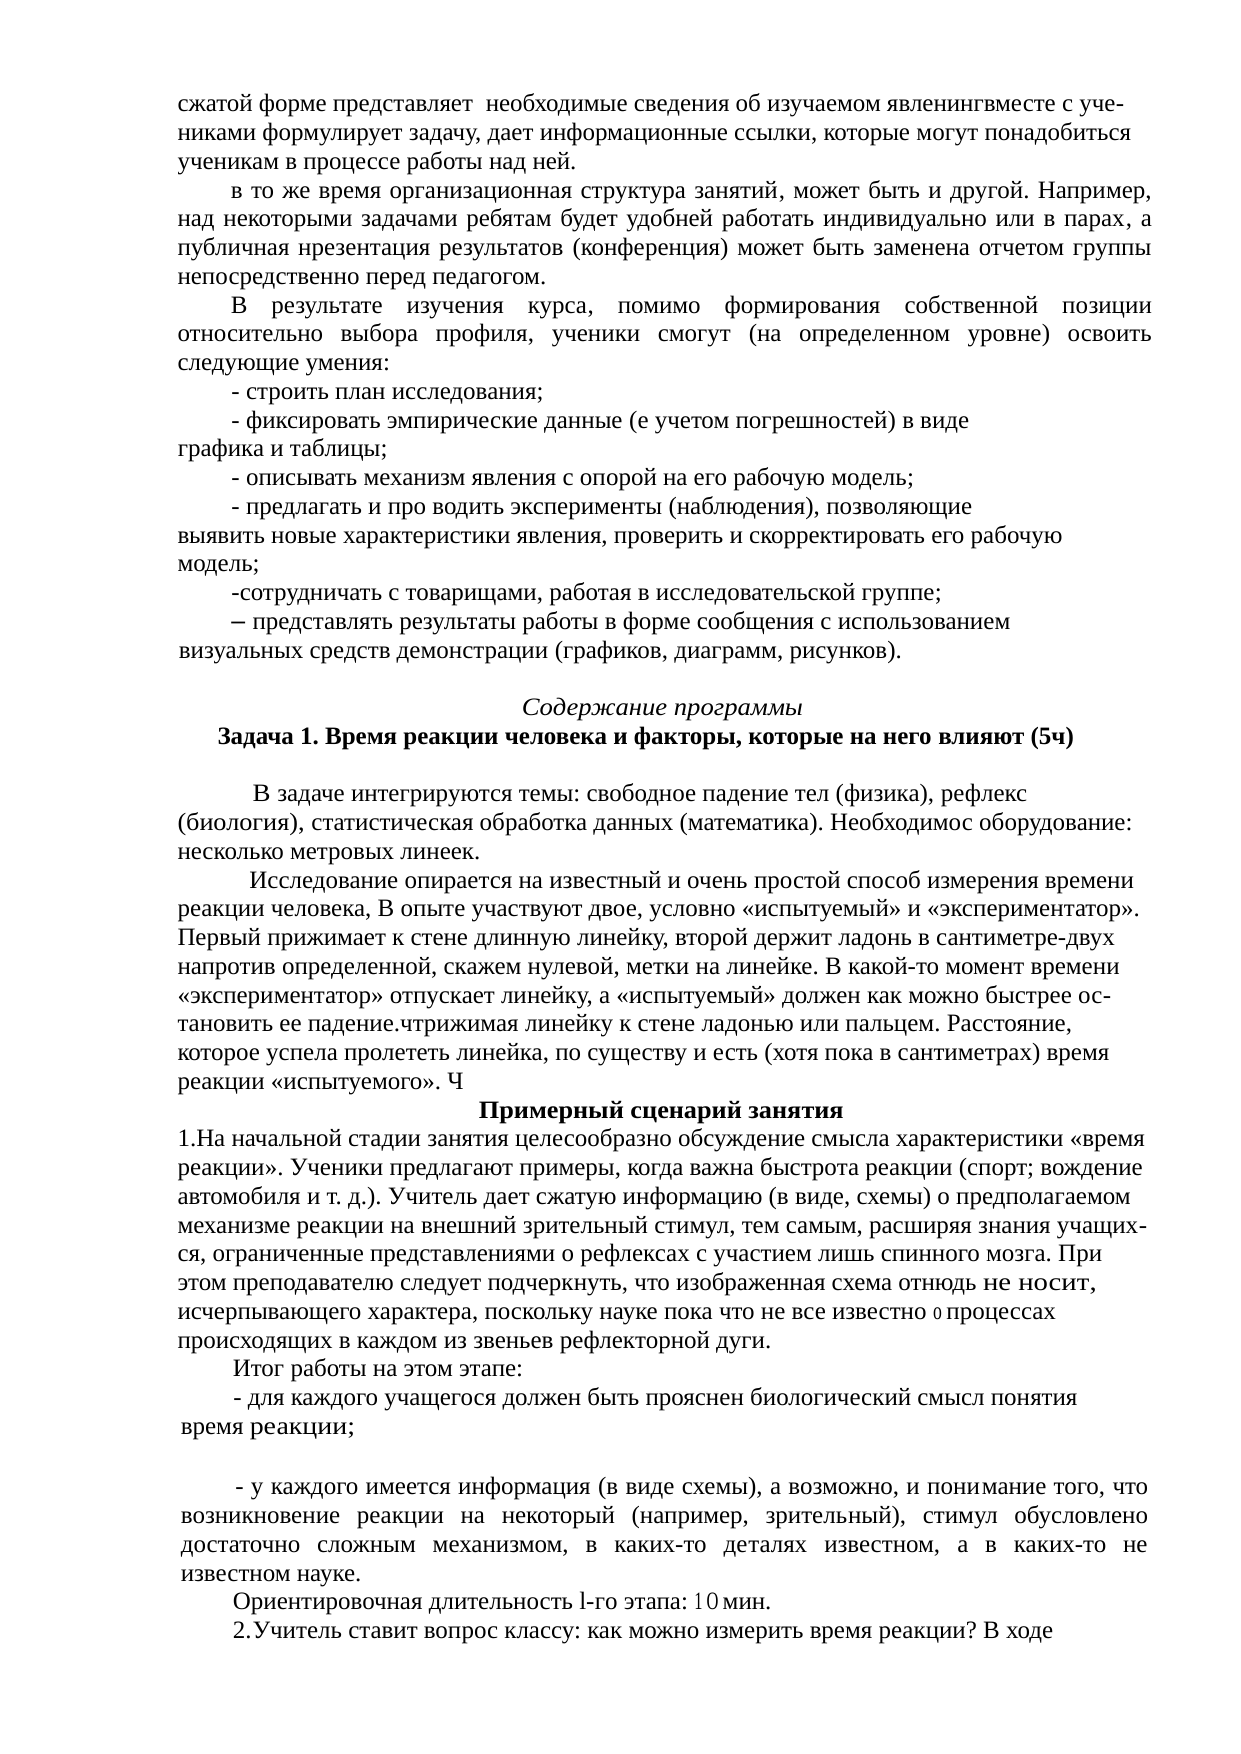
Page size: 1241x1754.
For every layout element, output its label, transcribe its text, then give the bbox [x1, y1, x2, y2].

text - строить план исследования; [231, 376, 1152, 405]
text В задаче интегрируются темы: свободное падение тел (физика), реф­лекс (биология), статистическая обработка данных (математика). Необходимос оборудование: несколько метровых линеек. [177, 778, 1148, 865]
text Исследование опирается на известный и очень простой способ изме­рения времени реакции человека, В опыте участвуют двое, условно «испы­туемый» и «экспериментатор». Первый прижимает к стене длинную линей­ку, второй держит ладонь в сантиметре-двух напротив определенной, ска­жем нулевой, метки на линейке. В какой-то момент времени «эксперимен­татор» отпускает линейку, а «испытуемый» должен как можно быстрее ос­тановить ее падение.чтрижимая линейку к стене ладонью или пальцем. Расстояние, которое успела пролететь линейка, по существу и есть (хотя пока в сантиметрах) время реакции «испытуемого». Ч [177, 865, 1148, 1095]
text Содержание программы [182, 692, 1152, 721]
text графика и таблицы; [178, 433, 1152, 462]
text Примерный сценарий занятия [177, 1095, 1152, 1123]
list визуальных средств демонстрации (графиков, диаграмм, ри­сунков). [179, 635, 1152, 663]
text - для каждого учащегося должен быть прояснен биологический смысл понятия время реакции; [181, 1382, 1146, 1440]
text сжатой форме представляет необходимые сведения об изучаемом явленингвместе с уче­никами формулирует задачу, дает информационные ссылки, которые могут понадобиться ученикам в процессе работы над ней. [177, 88, 1152, 175]
text В результате изучения курса, помимо формирования собственной по­зиции относительно выбора профиля, ученики смогут (на определенном уровне) освоить следующие умения: [177, 290, 1152, 376]
text Итог работы на этом этапе: [233, 1353, 1152, 1382]
text - у каждого имеется информация (в виде схемы), а возможно, и пони­мание того, что возникновение реакции на некоторый (например, зритель­ный), стимул обусловлено достаточно сложным механизмом, в каких-то де­талях известном, а в каких-то не известном науке. [181, 1471, 1148, 1586]
text 1.На начальной стадии занятия целесообразно обсуждение смысла характеристики «время реакции». Ученики предлагают примеры, когда важна быстрота реакции (спорт; вождение автомобиля и т. д.). Учитель да­ет сжатую информацию (в виде, схемы) о предполагаемом механизме реак­ции на внешний зрительный стимул, тем самым, расширяя знания учащих­ся, ограниченные представлениями о рефлексах с участием лишь спинного мозга. При этом преподавателю следует подчеркнуть, что изображенная схема отнюдь не носит, исчерпывающего характера, поскольку науке пока что не все известно о процессах происходящих в каждом из звеньев рефлек­торной дуги. [177, 1123, 1148, 1353]
text выявить новые характеристики явления, проверить и скорректировать его рабочую модель; [177, 520, 1128, 577]
list представлять результаты работы в форме сообщения с использованием [231, 606, 1152, 635]
list Учитель ставит вопрос классу: как можно измерить время реакции? В ходе [233, 1615, 1145, 1644]
text - предлагать и про водить эксперименты (наблюдения), позволяющие [231, 491, 1152, 520]
text - фиксировать эмпирические данные (е учетом погрешностей) в виде [231, 405, 1152, 433]
text -сотрудничать с товарищами, работая в исследовательской группе; [231, 577, 1152, 606]
text - описывать механизм явления с опорой на его рабочую модель; [231, 462, 1152, 491]
text в то же время организационная структура занятий, может быть и дру­гой. Например, над некоторыми задачами ребятам будет удобней работать индивидуально или в парах, а публичная нрезентация результатов (конфе­ренция) может быть заменена отчетом группы непосредственно перед педа­гогом. [177, 175, 1152, 290]
text Задача 1. Время реакции человека и факторы, которые на него влияют (5ч) [177, 721, 1120, 750]
text Ориентировочная длительность l-гo этапа: 1 О мин. [233, 1586, 1152, 1615]
